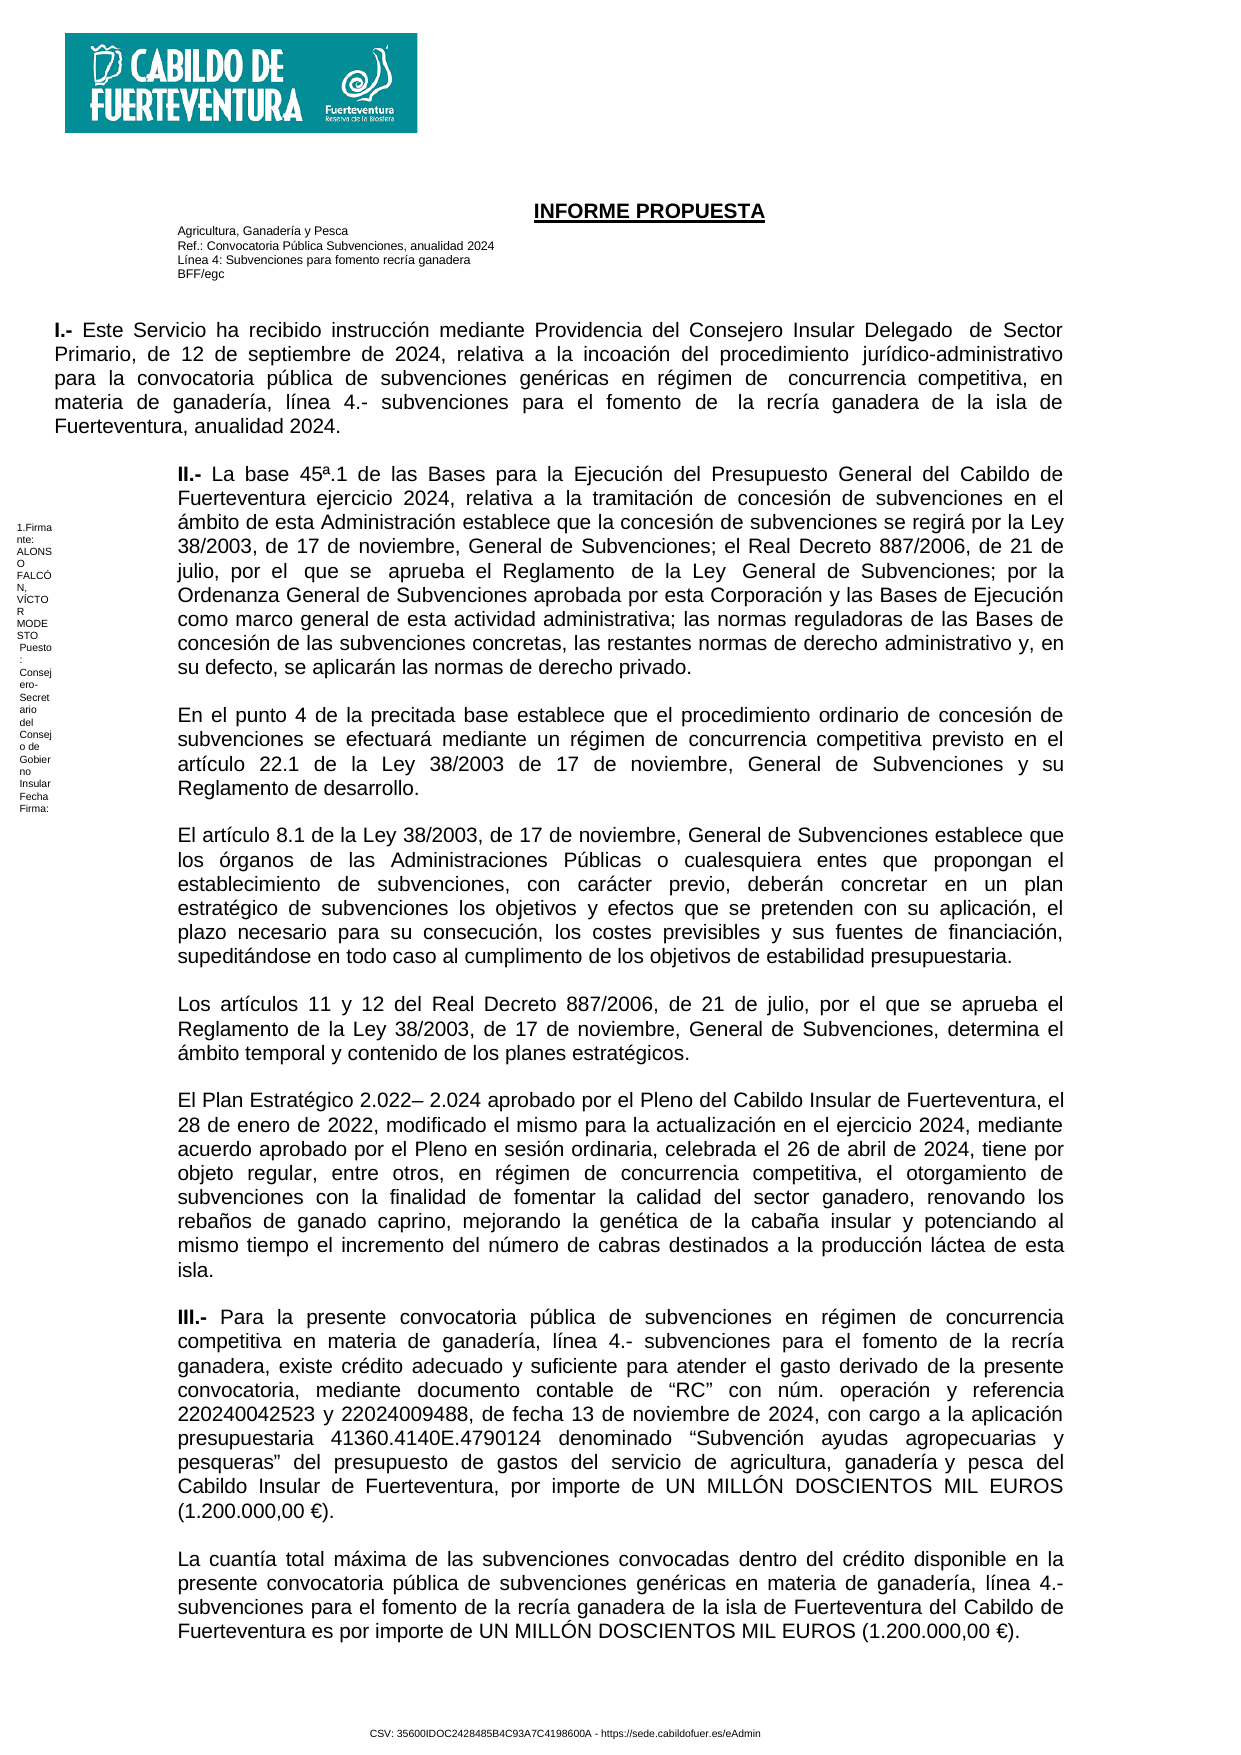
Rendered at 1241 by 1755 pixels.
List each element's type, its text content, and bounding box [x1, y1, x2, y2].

text Agricultura, Ganadería y Pesca [177, 224, 500, 238]
subtitle I.- Este Servicio ha recibido instrucción mediante Providencia del Consejero Insular Delegado de Sector Primario, de 12 de septiembre de 2024, relativa a la incoación del procedimiento jurídico-administrativo para la convocatoria pública de subvenciones genéricas en régimen de concurrencia competitiva, en materia de ganadería, línea 4.- subvenciones para el fomento de la recría ganadera de la isla de Fuerteventura, anualidad 2024. [54, 317, 1064, 438]
text La cuantía total máxima de las subvenciones convocadas dentro del crédito disponible en la presente convocatoria pública de subvenciones genéricas en materia de ganadería, línea 4.- subvenciones para el fomento de la recría ganadera de la isla de Fuerteventura del Cabildo de Fuerteventura es por importe de UN MILLÓN DOSCIENTOS MIL EUROS (1.200.000,00 €). [177, 1546, 1064, 1643]
text Ref.: Convocatoria Pública Subvenciones, anualidad 2024 Línea 4: Subvenciones para fomento recría ganadera BFF/egc [177, 238, 500, 281]
text 1.Firmante: ALONSO FALCÓN, VÍCTOR MODESTO [17, 521, 54, 641]
text El Plan Estratégico 2.022– 2.024 aprobado por el Pleno del Cabildo Insular de Fuerteventura, el 28 de enero de 2022, modificado el mismo para la actualización en el ejercicio 2024, mediante acuerdo aprobado por el Pleno en sesión ordinaria, celebrada el 26 de abril de 2024, tiene por objeto regular, entre otros, en régimen de concurrencia competitiva, el otorgamiento de subvenciones con la finalidad de fomentar la calidad del sector ganadero, renovando los rebaños de ganado caprino, mejorando la genética de la cabaña insular y potenciando al mismo tiempo el incremento del número de cabras destinados a la producción láctea de esta isla. [177, 1088, 1064, 1281]
text En el punto 4 de la precitada base establece que el procedimiento ordinario de concesión de subvenciones se efectuará mediante un régimen de concurrencia competitiva previsto en el artículo 22.1 de la Ley 38/2003 de 17 de noviembre, General de Subvenciones y su Reglamento de desarrollo. [177, 703, 1064, 799]
text II.- La base 45ª.1 de las Bases para la Ejecución del Presupuesto General del Cabildo de Fuerteventura ejercicio 2024, relativa a la tramitación de concesión de subvenciones en el ámbito de esta Administración establece que la concesión de subvenciones se regirá por la Ley 38/2003, de 17 de noviembre, General de Subvenciones; el Real Decreto 887/2006, de 21 de julio, por el que se aprueba el Reglamento de la Ley General de Subvenciones; por la Ordenanza General de Subvenciones aprobada por esta Corporación y las Bases de Ejecución como marco general de esta actividad administrativa; las normas reguladoras de las Bases de concesión de las subvenciones concretas, las restantes normas de derecho administrativo y, en su defecto, se aplicarán las normas de derecho privado. [177, 462, 1064, 679]
text III.- Para la presente convocatoria pública de subvenciones en régimen de concurrencia competitiva en materia de ganadería, línea 4.- subvenciones para el fomento de la recría ganadera, existe crédito adecuado y suficiente para atender el gasto derivado de la presente convocatoria, mediante documento contable de “RC” con núm. operación y referencia 220240042523 y 22024009488, de fecha 13 de noviembre de 2024, con cargo a la aplicación presupuestaria 41360.4140E.4790124 denominado “Subvención ayudas agropecuarias y pesqueras” del presupuesto de gastos del servicio de agricultura, ganadería y pesca del Cabildo Insular de Fuerteventura, por importe de UN MILLÓN DOSCIENTOS MIL EUROS (1.200.000,00 €). [177, 1305, 1064, 1522]
text El artículo 8.1 de la Ley 38/2003, de 17 de noviembre, General de Subvenciones establece que los órganos de las Administraciones Públicas o cualesquiera entes que propongan el establecimiento de subvenciones, con carácter previo, deberán concretar en un plan estratégico de subvenciones los objetivos y efectos que se pretenden con su aplicación, el plazo necesario para su consecución, los costes previsibles y sus fuentes de financiación, supeditándose en todo caso al cumplimento de los objetivos de estabilidad presupuestaria. [177, 823, 1064, 968]
text Los artículos 11 y 12 del Real Decreto 887/2006, de 21 de julio, por el que se aprueba el Reglamento de la Ley 38/2003, de 17 de noviembre, General de Subvenciones, determina el ámbito temporal y contenido de los planes estratégicos. [177, 992, 1064, 1064]
subtitle INFORME PROPUESTA [534, 199, 1241, 223]
text Puesto: Consejero-Secretario del Consejo de Gobierno Insular Fecha Firma: 10/12/2024 11:00:26 [19, 642, 52, 817]
